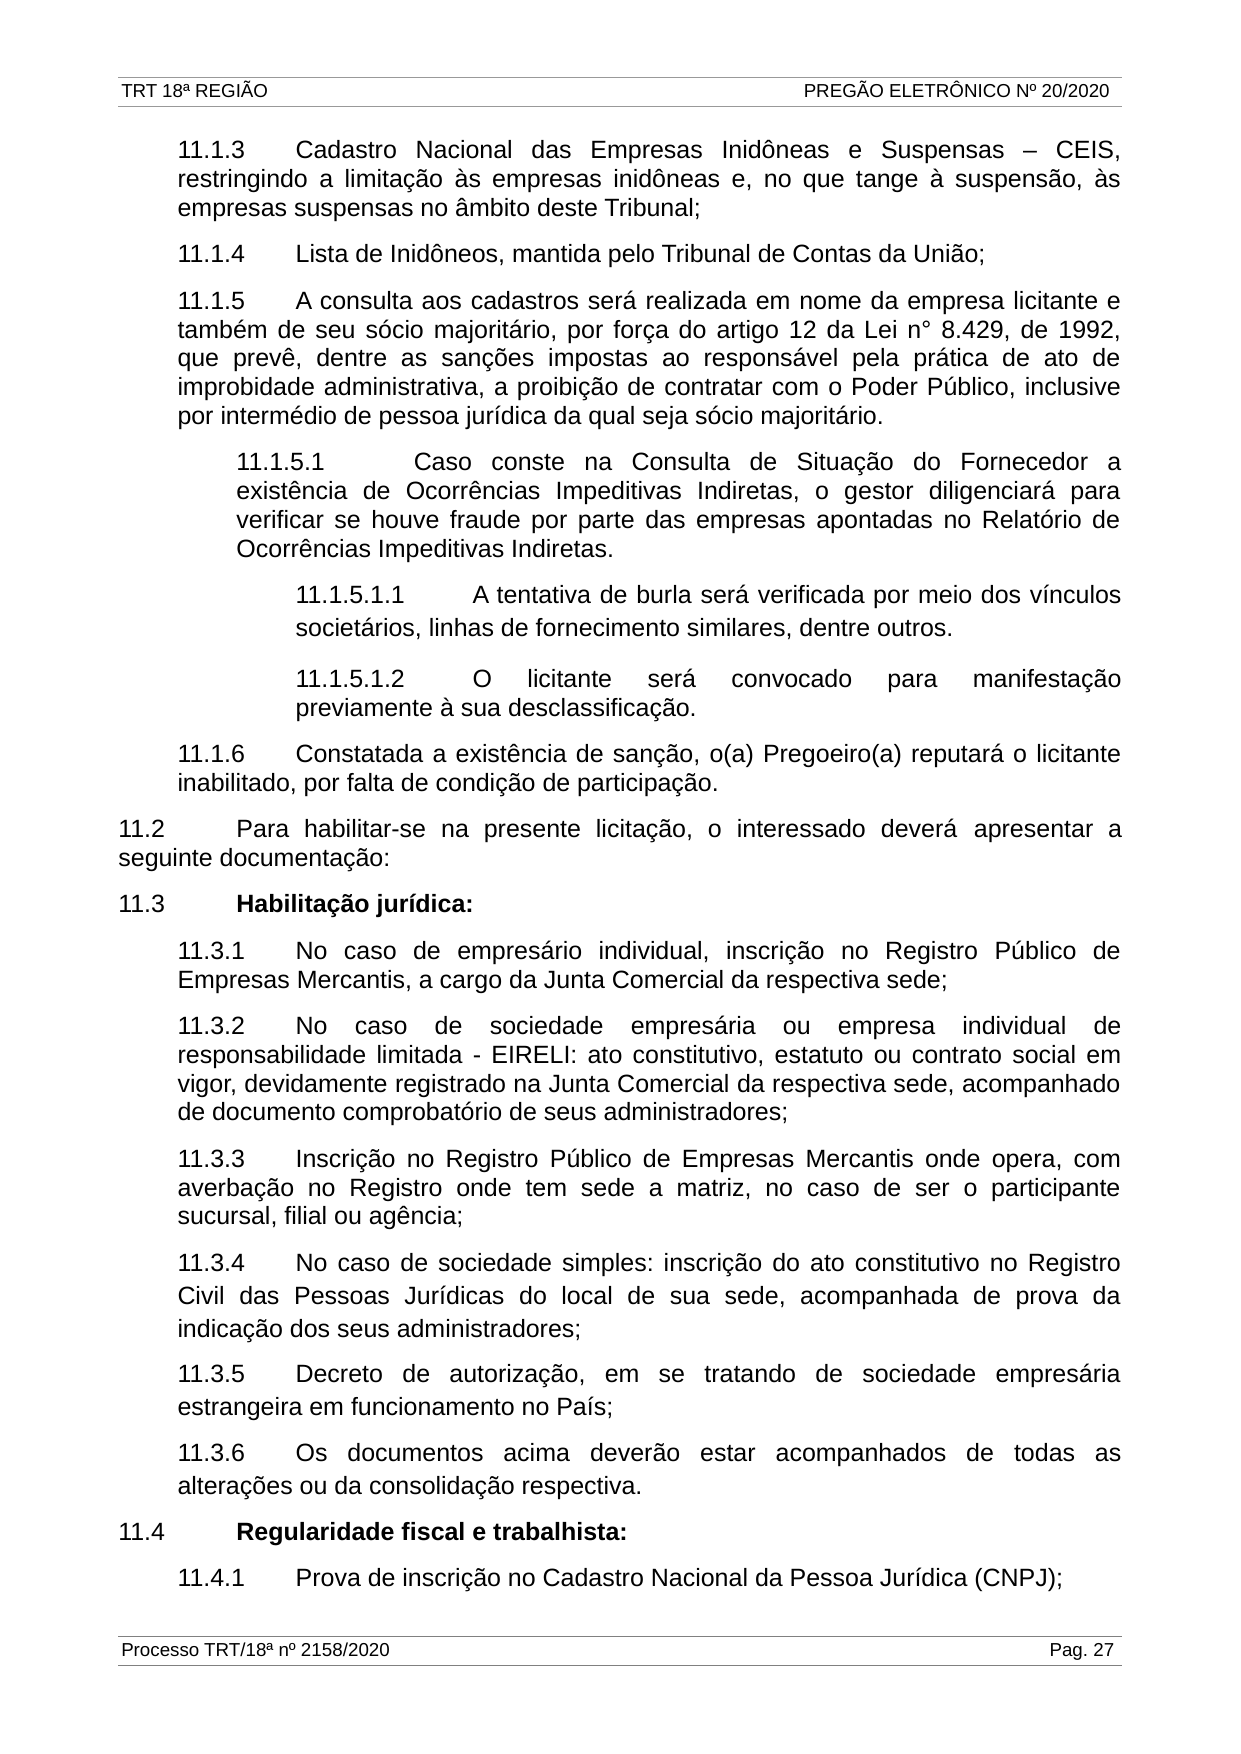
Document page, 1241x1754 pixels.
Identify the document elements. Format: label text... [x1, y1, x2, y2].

list 11.3.4 No caso de sociedade simples: inscrição do ato constitutivo no Registro Civil das Pessoas Jurídicas do local de sua sede, acompanhada de prova da indicação dos seus administradores; [177, 1248, 1122, 1343]
text 11.1.6 Constatada a existência de sanção, o(a) Pregoeiro(a) reputará o licitante inabilitado, por falta de condição de participação. [177, 739, 1122, 797]
list 11.3.6 Os documentos acima deverão estar acompanhados de todas as alterações ou da consolidação respectiva. [177, 1438, 1122, 1500]
text 11.3.1 No caso de empresário individual, inscrição no Registro Público de Empresas Mercantis, a cargo da Junta Comercial da respectiva sede; [177, 936, 1122, 993]
text 11.3 Habilitação jurídica: [118, 889, 1122, 918]
text 11.1.5.1 Caso conste na Consulta de Situação do Fornecedor a existência de Ocorrências Impeditivas Indiretas, o gestor diligenciará para verificar se houve fraude por parte das empresas apontadas no Relatório de Ocorrências Impeditivas Indiretas. [236, 447, 1122, 562]
text 11.1.5 A consulta aos cadastros será realizada em nome da empresa licitante e também de seu sócio majoritário, por força do artigo 12 da Lei n° 8.429, de 1992, que prevê, dentre as sanções impostas ao responsável pela prática de ato de improbidade administrativa, a proibição de contratar com o Poder Público, inclusive por intermédio de pessoa jurídica da qual seja sócio majoritário. [177, 286, 1122, 430]
text 11.1.5.1.2 O licitante será convocado para manifestação previamente à sua desclassificação. [295, 664, 1122, 721]
text 11.3.3 Inscrição no Registro Público de Empresas Mercantis onde opera, com averbação no Registro onde tem sede a matriz, no caso de ser o participante sucursal, filial ou agência; [177, 1144, 1122, 1230]
list 11.3.5 Decreto de autorização, em se tratando de sociedade empresária estrangeira em funcionamento no País; [177, 1359, 1122, 1421]
text 11.3.2 No caso de sociedade empresária ou empresa individual de responsabilidade limitada - EIRELI: ato constitutivo, estatuto ou contrato social em vigor, devidamente registrado na Junta Comercial da respectiva sede, acompanhado de documento comprobatório de seus administradores; [177, 1011, 1122, 1126]
text 11.2 Para habilitar-se na presente licitação, o interessado deverá apresentar a seguinte documentação: [118, 814, 1122, 872]
text 11.1.4 Lista de Inidôneos, mantida pelo Tribunal de Contas da União; [177, 239, 1122, 268]
text 11.4 Regularidade fiscal e trabalhista: [118, 1516, 1122, 1545]
list 11.1.5.1.1 A tentativa de burla será verificada por meio dos vínculos societários, linhas de fornecimento similares, dentre outros. [295, 580, 1122, 642]
list 11.4.1 Prova de inscrição no Cadastro Nacional da Pessoa Jurídica (CNPJ); [177, 1563, 1122, 1592]
text 11.1.3 Cadastro Nacional das Empresas Inidôneas e Suspensas – CEIS, restringindo a limitação às empresas inidôneas e, no que tange à suspensão, às empresas suspensas no âmbito deste Tribunal; [177, 136, 1122, 222]
